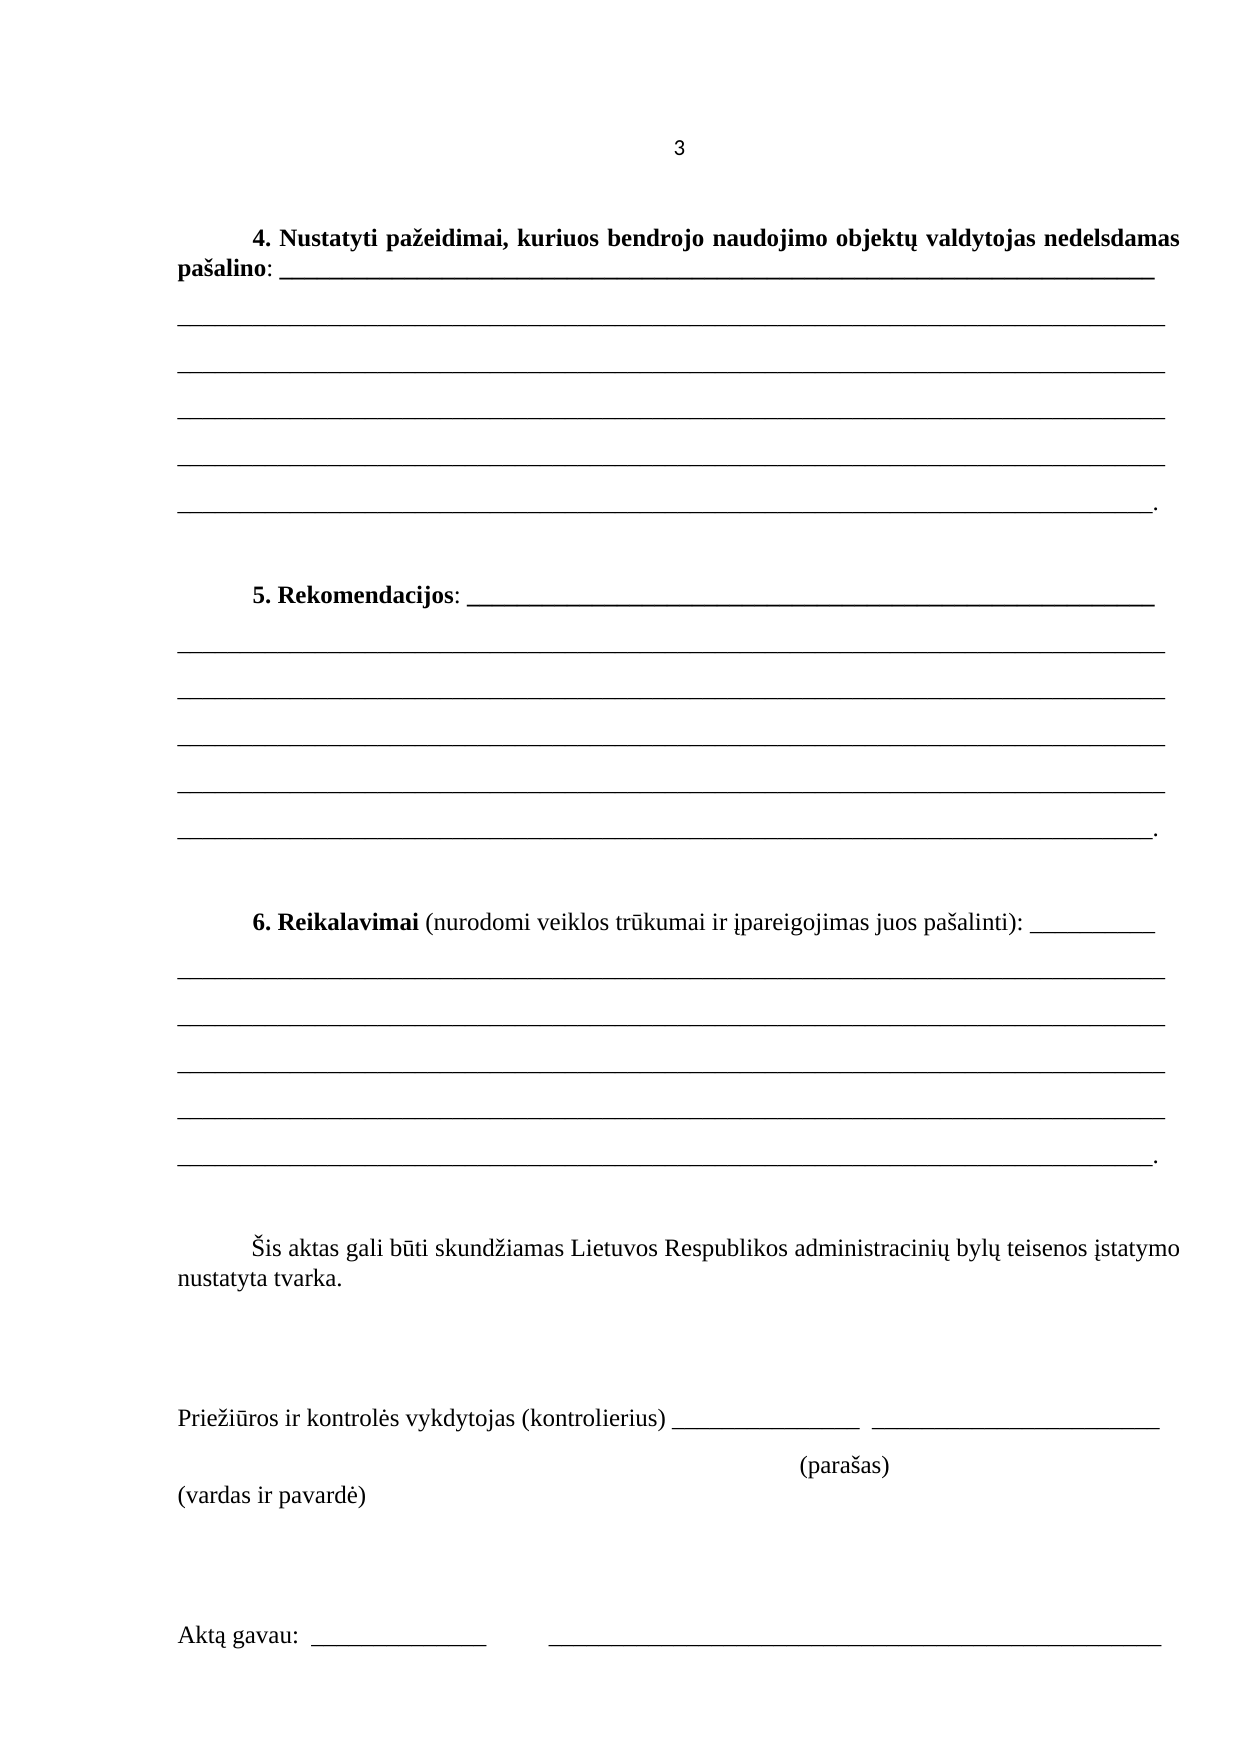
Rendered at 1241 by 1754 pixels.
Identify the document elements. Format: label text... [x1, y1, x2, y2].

text _______________________________________________________________________________ [177, 720, 1181, 749]
text _______________________________________________________________________________ [177, 1000, 1181, 1029]
text ______________________________________________________________________________. [177, 1140, 1181, 1169]
text _______________________________________________________________________________ [177, 440, 1181, 469]
text Aktą gavau: ______________ _________________________________________________ [177, 1620, 1181, 1648]
text _______________________________________________________________________________ [177, 393, 1181, 422]
text Šis aktas gali būti skundžiamas Lietuvos Respublikos administracinių bylų teisenos įstatymo nustatyta tvarka. [177, 1233, 1181, 1292]
text 5. Rekomendacijos: _______________________________________________________ [177, 580, 1181, 609]
text _______________________________________________________________________________ [177, 627, 1181, 655]
text _______________________________________________________________________________ [177, 300, 1181, 329]
text 4. Nustatyti pažeidimai, kuriuos bendrojo naudojimo objektų valdytojas nedelsdamas pašalino: ______________________________________________________________________ [177, 223, 1181, 282]
text Priežiūros ir kontrolės vykdytojas (kontrolierius) _______________ _______________________ [177, 1403, 1181, 1432]
text _______________________________________________________________________________ [177, 953, 1181, 982]
text _______________________________________________________________________________ [177, 1093, 1181, 1122]
text 6. Reikalavimai (nurodomi veiklos trūkumai ir įpareigojimas juos pašalinti): __________ [177, 907, 1181, 935]
text _______________________________________________________________________________ [177, 767, 1181, 795]
text _______________________________________________________________________________ [177, 347, 1181, 375]
text (parašas) (vardas ir pavardė) [177, 1450, 1181, 1508]
text ______________________________________________________________________________. [177, 487, 1181, 515]
text _______________________________________________________________________________ [177, 1047, 1181, 1075]
text ______________________________________________________________________________. [177, 813, 1181, 842]
text _______________________________________________________________________________ [177, 673, 1181, 702]
